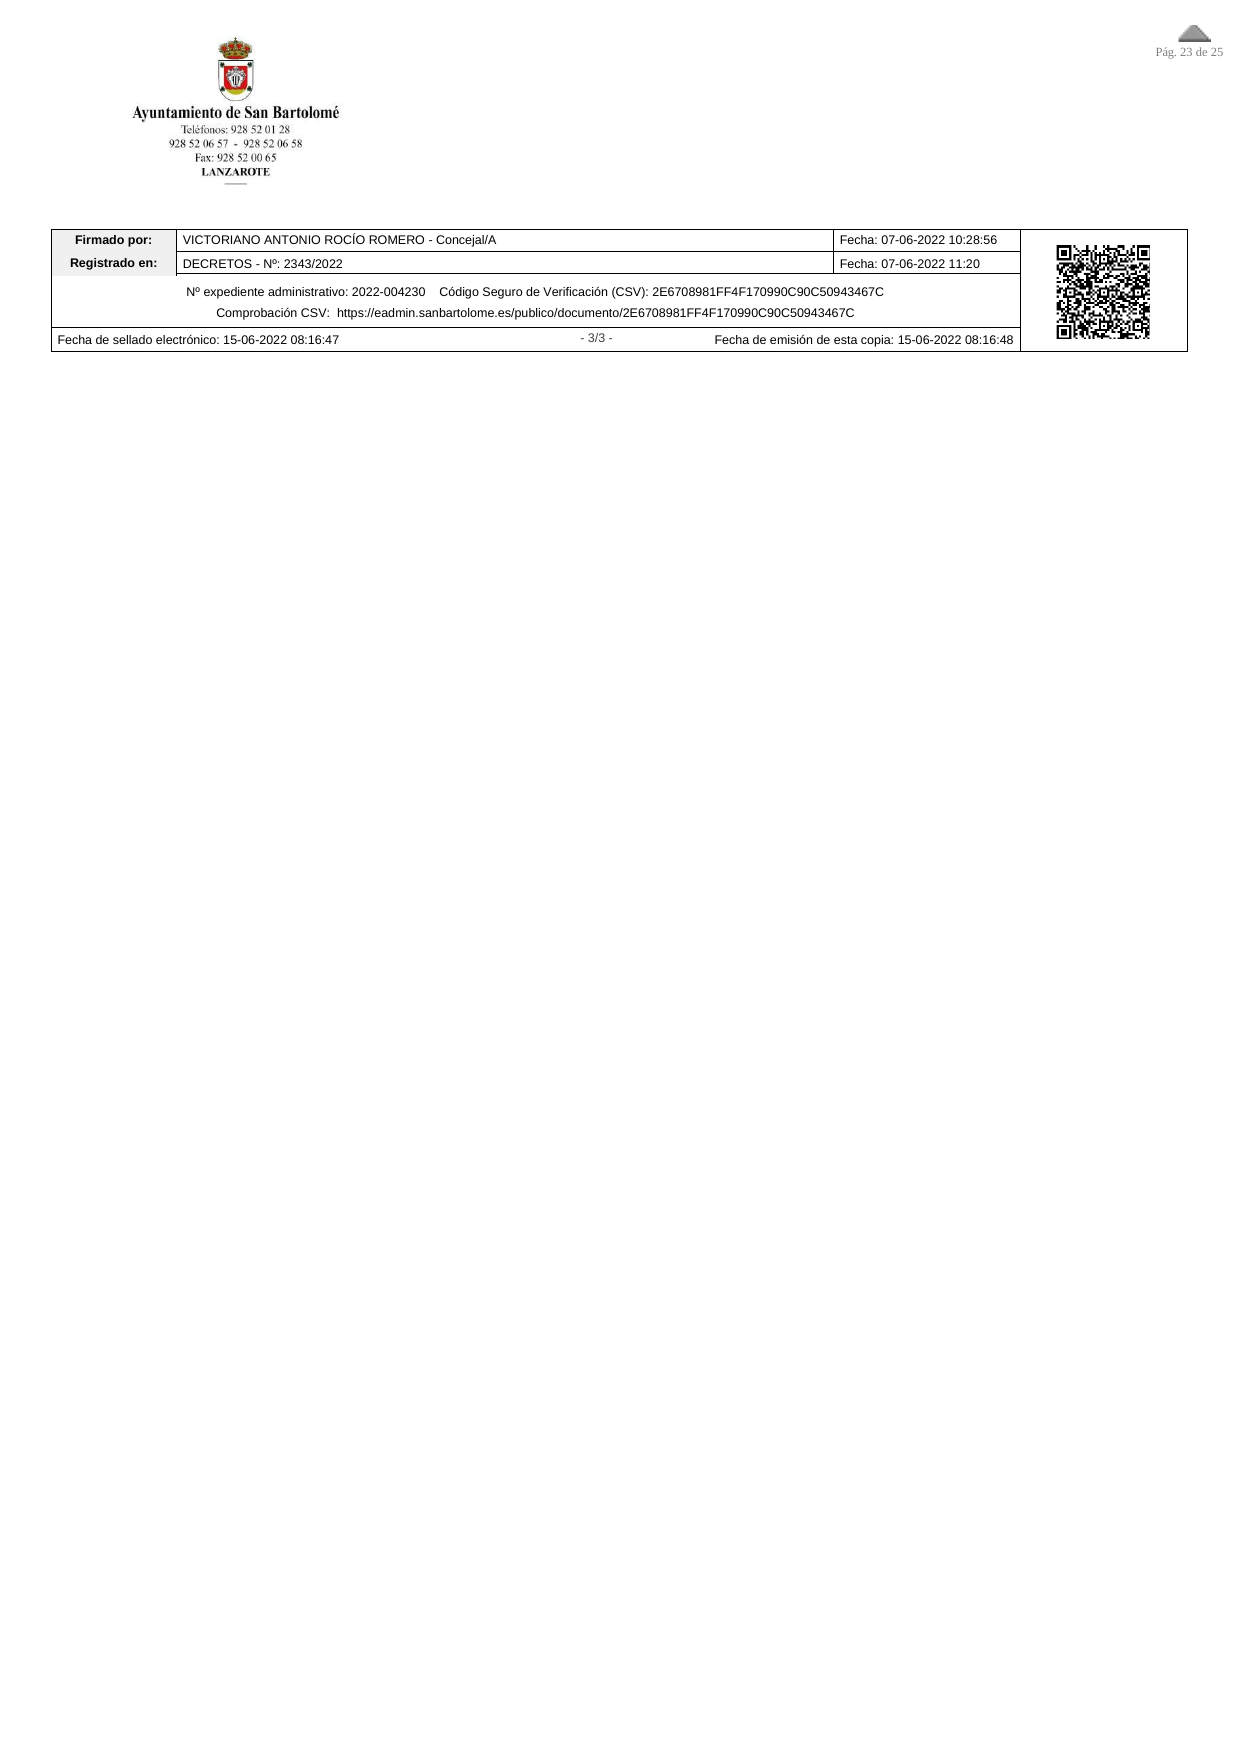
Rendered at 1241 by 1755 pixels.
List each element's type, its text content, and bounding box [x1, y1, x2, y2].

table_header [1021, 230, 1187, 351]
picture [1056, 245, 1150, 339]
table_cell DECRETOS - Nº: 2343/2022 [177, 252, 833, 273]
table_header Firmado por: [52, 230, 176, 251]
table_cell Fecha de sellado electrónico: 15-06-2022 08:16:47 - 3/3 - Fecha de emisión de esta copia: 15-06-2022 08:16:48 [52, 328, 1020, 351]
table_cell Nº expediente administrativo: 2022-004230 Código Seguro de Verificación (CSV): 2E6708981FF4F170990C90C50943467C Comprobación CSV: https://eadmin.sanbartolome.es/publico/documento/2E6708981FF4F170990C90C50943467C [52, 274, 1020, 327]
picture [1177, 25, 1211, 42]
picture [130, 36, 342, 186]
table_cell Registrado en: [52, 254, 176, 273]
table_header VICTORIANO ANTONIO ROCÍO ROMERO - Concejal/A [177, 230, 833, 251]
table_cell Fecha: 07-06-2022 11:20 [834, 252, 1020, 273]
table_header Fecha: 07-06-2022 10:28:56 [834, 230, 1020, 251]
